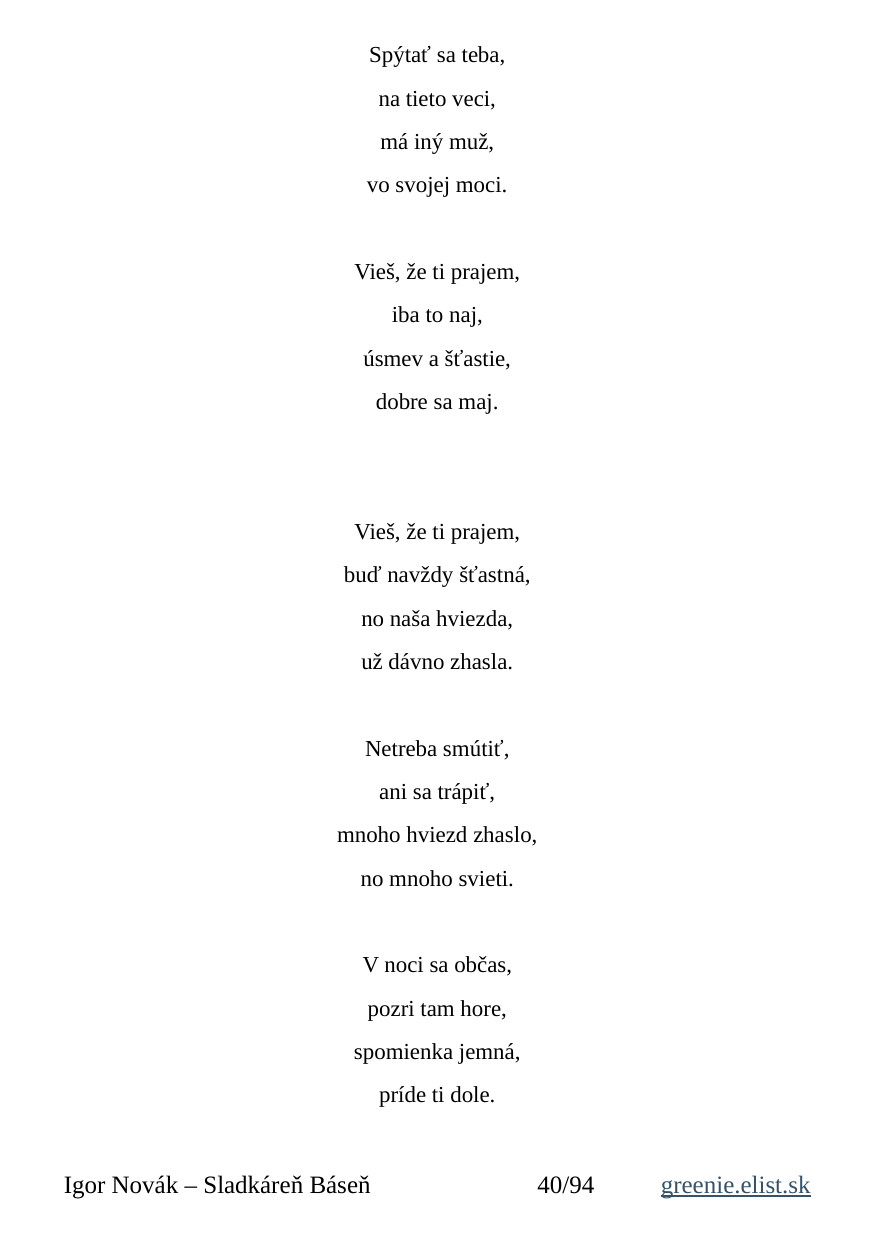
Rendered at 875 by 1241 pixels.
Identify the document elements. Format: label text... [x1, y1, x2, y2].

text na tieto veci, [41, 85, 833, 111]
text no naša hviezda, [41, 605, 833, 631]
text Vieš, že ti prajem, [41, 518, 833, 544]
text no mnoho svieti. [41, 865, 833, 891]
text ani sa trápiť, [41, 778, 833, 804]
text mnoho hviezd zhaslo, [41, 821, 833, 848]
text vo svojej moci. [41, 171, 833, 198]
text Vieš, že ti prajem, [41, 258, 833, 284]
text spomienka jemná, [41, 1038, 833, 1064]
text Netreba smútiť, [41, 735, 833, 761]
text už dávno zhasla. [41, 648, 833, 674]
text buď navždy šťastná, [41, 561, 833, 588]
text Spýtať sa teba, [41, 41, 833, 68]
text príde ti dole. [41, 1081, 833, 1108]
text dobre sa maj. [41, 388, 833, 414]
text úsmev a šťastie, [41, 345, 833, 371]
text iba to naj, [41, 301, 833, 328]
text pozri tam hore, [41, 995, 833, 1021]
text má iný muž, [41, 128, 833, 154]
text V noci sa občas, [41, 951, 833, 978]
